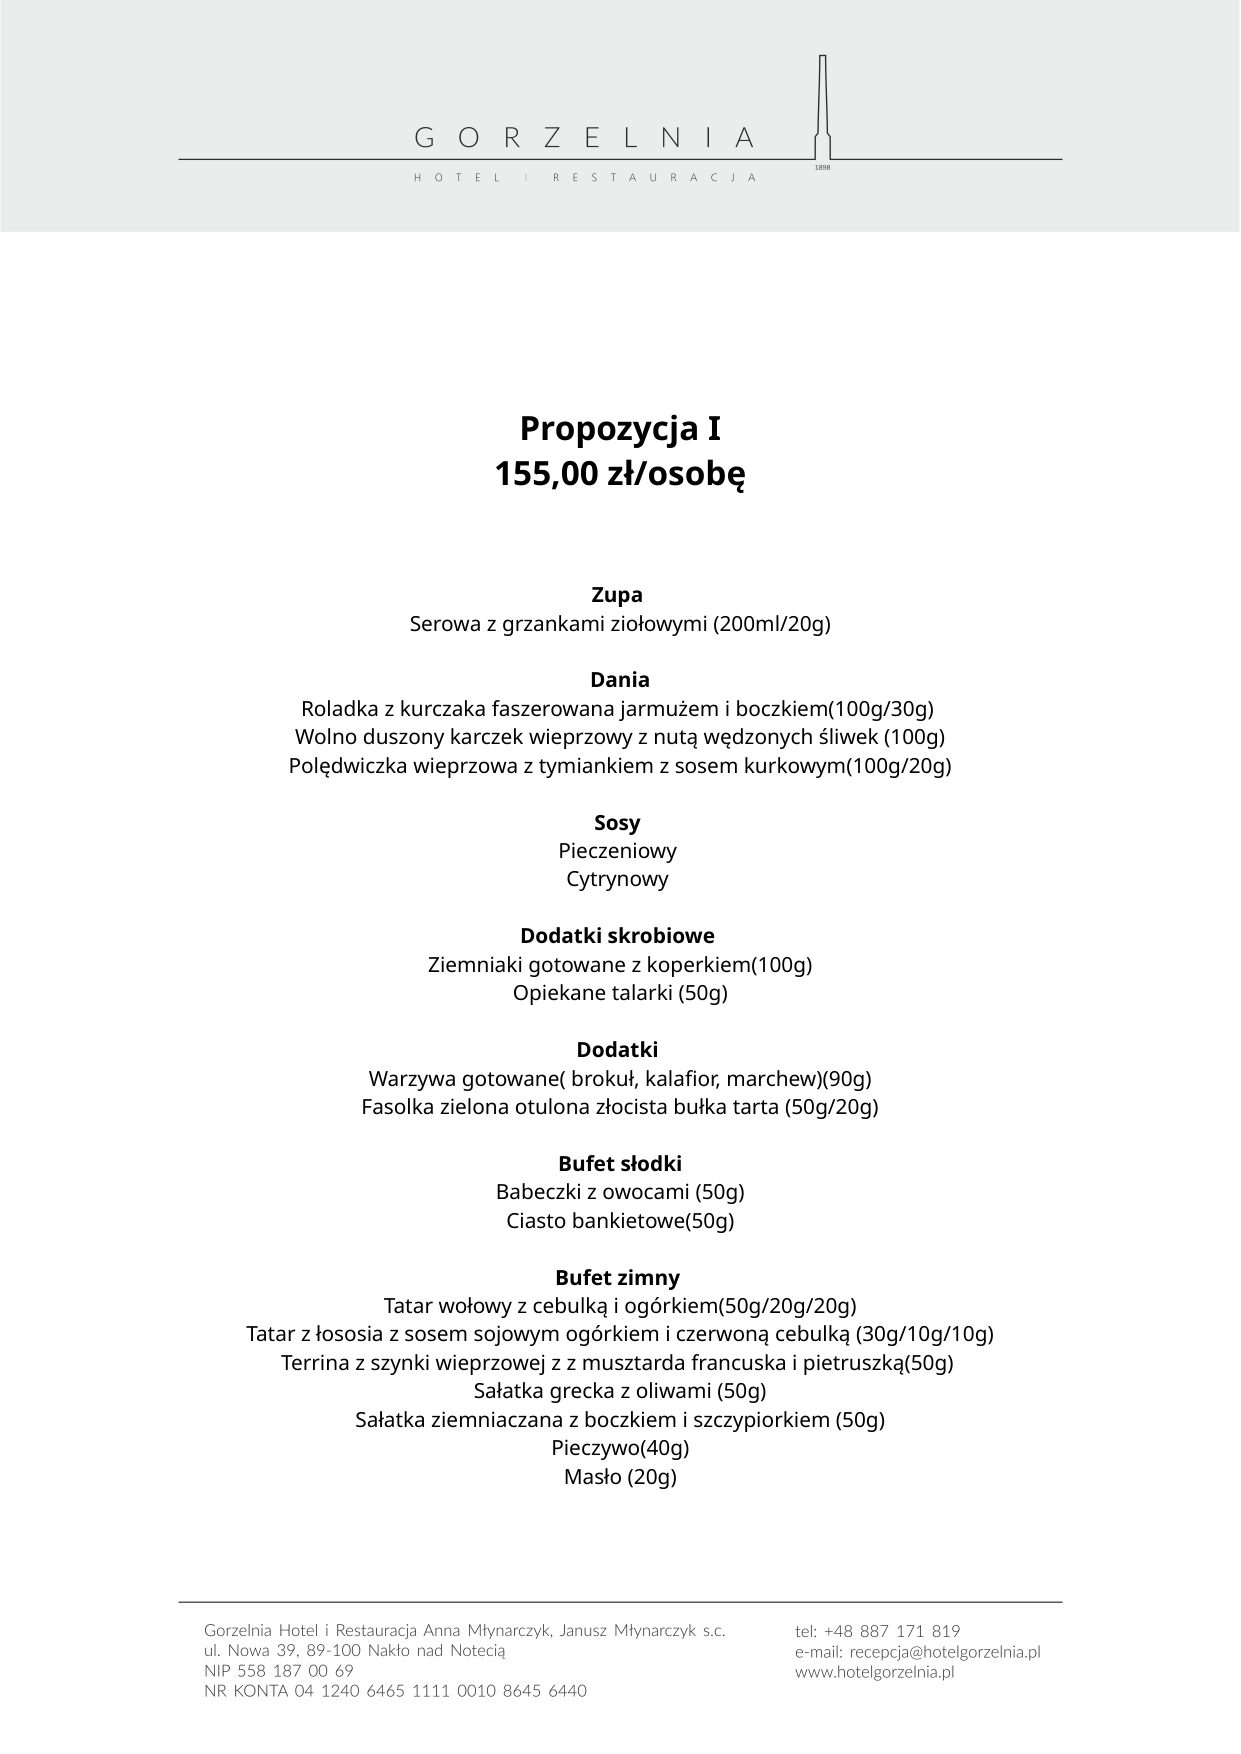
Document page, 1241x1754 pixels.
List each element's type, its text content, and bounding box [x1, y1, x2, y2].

text Bufet słodki [118, 1149, 1122, 1177]
text Dania [118, 666, 1122, 694]
text Warzywa gotowane( brokuł, kalafior, marchew)(90g) [118, 1064, 1122, 1092]
text Roladka z kurczaka faszerowana jarmużem i boczkiem(100g/30g) [118, 694, 1122, 722]
text Dodatki skrobiowe [118, 921, 1122, 950]
text Propozycja I [118, 404, 1122, 450]
text Fasolka zielona otulona złocista bułka tarta (50g/20g) [118, 1092, 1122, 1121]
picture [0, 0, 1240, 232]
text Zupa [118, 580, 1122, 609]
text Pieczywo(40g) [118, 1433, 1122, 1462]
text Sosy [118, 808, 1122, 836]
text Opiekane talarki (50g) [118, 978, 1122, 1007]
text Tatar wołowy z cebulką i ogórkiem(50g/20g/20g) [118, 1291, 1122, 1319]
text Sałatka ziemniaczana z boczkiem i szczypiorkiem (50g) [118, 1405, 1122, 1433]
text Bufet zimny [118, 1263, 1122, 1291]
text Terrina z szynki wieprzowej z z musztarda francuska i pietruszką(50g) [118, 1348, 1122, 1376]
text Babeczki z owocami (50g) [118, 1177, 1122, 1206]
text Cytrynowy [118, 864, 1122, 893]
text Sałatka grecka z oliwami (50g) [118, 1376, 1122, 1405]
text Ciasto bankietowe(50g) [118, 1206, 1122, 1234]
text Tatar z łososia z sosem sojowym ogórkiem i czerwoną cebulką (30g/10g/10g) [118, 1319, 1122, 1348]
text Ziemniaki gotowane z koperkiem(100g) [118, 950, 1122, 978]
text Serowa z grzankami ziołowymi (200ml/20g) [118, 609, 1122, 637]
text Pieczeniowy [118, 836, 1122, 864]
text Masło (20g) [118, 1462, 1122, 1490]
text 155,00 zł/osobę [118, 450, 1122, 495]
picture [1, 1551, 1240, 1754]
text Wolno duszony karczek wieprzowy z nutą wędzonych śliwek (100g) [118, 722, 1122, 751]
text Dodatki [118, 1035, 1122, 1064]
text Polędwiczka wieprzowa z tymiankiem z sosem kurkowym(100g/20g) [118, 751, 1122, 779]
